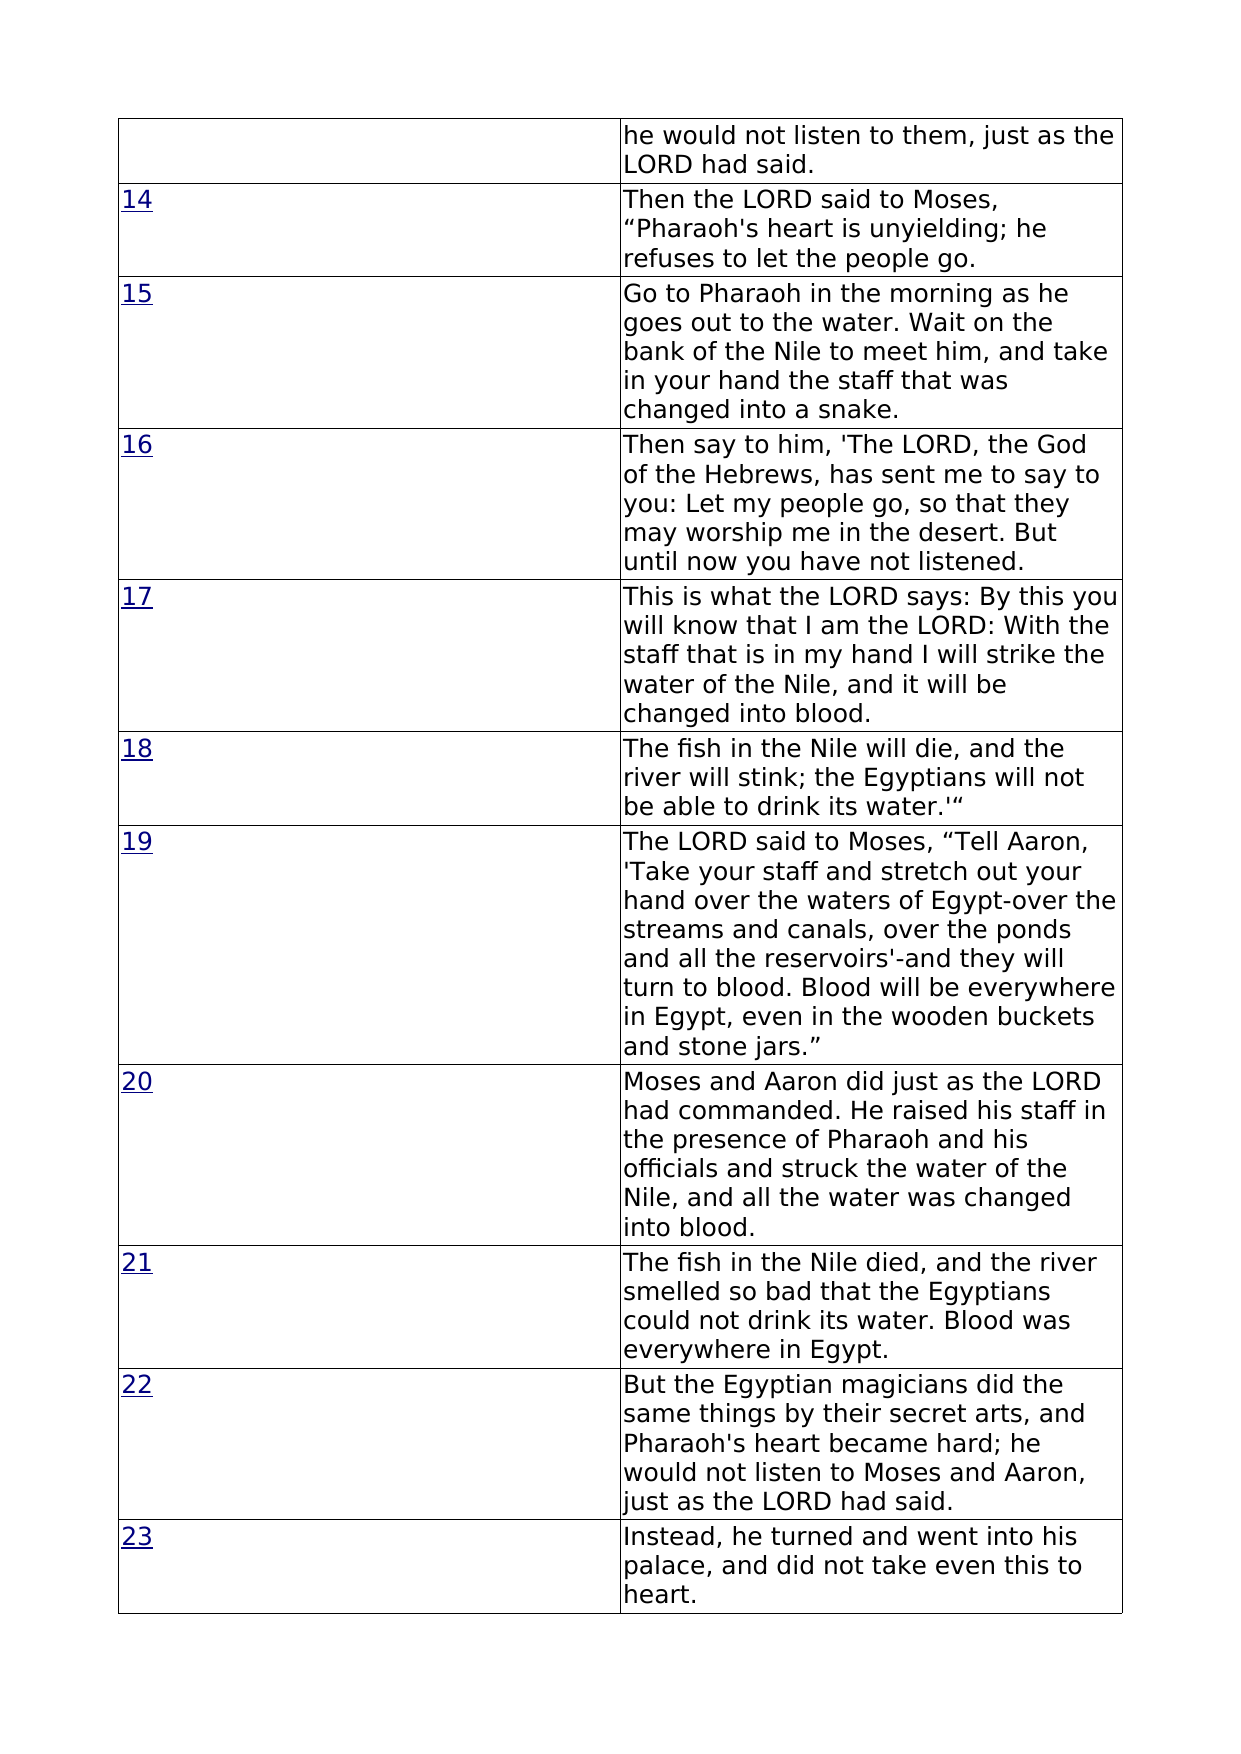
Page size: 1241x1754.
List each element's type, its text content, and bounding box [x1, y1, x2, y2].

table_cell The fish in the Nile died, and the river smelled so bad that the Egyptians could not drink its water. Blood was everywhere in Egypt. [621, 1246, 1122, 1367]
table_cell The fish in the Nile will die, and the river will stink; the Egyptians will not be able to drink its water.'“ [621, 732, 1122, 824]
table_cell 16 [119, 429, 620, 579]
table_cell 14 [119, 184, 620, 276]
table_cell 20 [119, 1065, 620, 1245]
table_cell 18 [119, 732, 620, 824]
table_cell Then the LORD said to Moses, “Pharaoh's heart is unyielding; he refuses to let the people go. [621, 184, 1122, 276]
table_cell 15 [119, 277, 620, 428]
table_cell 22 [119, 1369, 620, 1519]
table_cell Go to Pharaoh in the morning as he goes out to the water. Wait on the bank of the Nile to meet him, and take in your hand the staff that was changed into a snake. [621, 277, 1122, 428]
table_cell This is what the LORD says: By this you will know that I am the LORD: With the staff that is in my hand I will strike the water of the Nile, and it will be changed into blood. [621, 580, 1122, 731]
table_cell 19 [119, 826, 620, 1064]
table_cell 21 [119, 1246, 620, 1367]
table_cell 17 [119, 580, 620, 731]
table_cell But the Egyptian magicians did the same things by their secret arts, and Pharaoh's heart became hard; he would not listen to Moses and Aaron, just as the LORD had said. [621, 1369, 1122, 1519]
table_cell [119, 119, 620, 182]
table_cell Instead, he turned and went into his palace, and did not take even this to heart. [621, 1520, 1122, 1613]
table_cell Moses and Aaron did just as the LORD had commanded. He raised his staff in the presence of Pharaoh and his officials and struck the water of the Nile, and all the water was changed into blood. [621, 1065, 1122, 1245]
table_cell he would not listen to them, just as the LORD had said. [621, 119, 1122, 182]
table_cell The LORD said to Moses, “Tell Aaron, 'Take your staff and stretch out your hand over the waters of Egypt-over the streams and canals, over the ponds and all the reservoirs'-and they will turn to blood. Blood will be everywhere in Egypt, even in the wooden buckets and stone jars.” [621, 826, 1122, 1064]
table_cell Then say to him, 'The LORD, the God of the Hebrews, has sent me to say to you: Let my people go, so that they may worship me in the desert. But until now you have not listened. [621, 429, 1122, 579]
table_cell 23 [119, 1520, 620, 1613]
